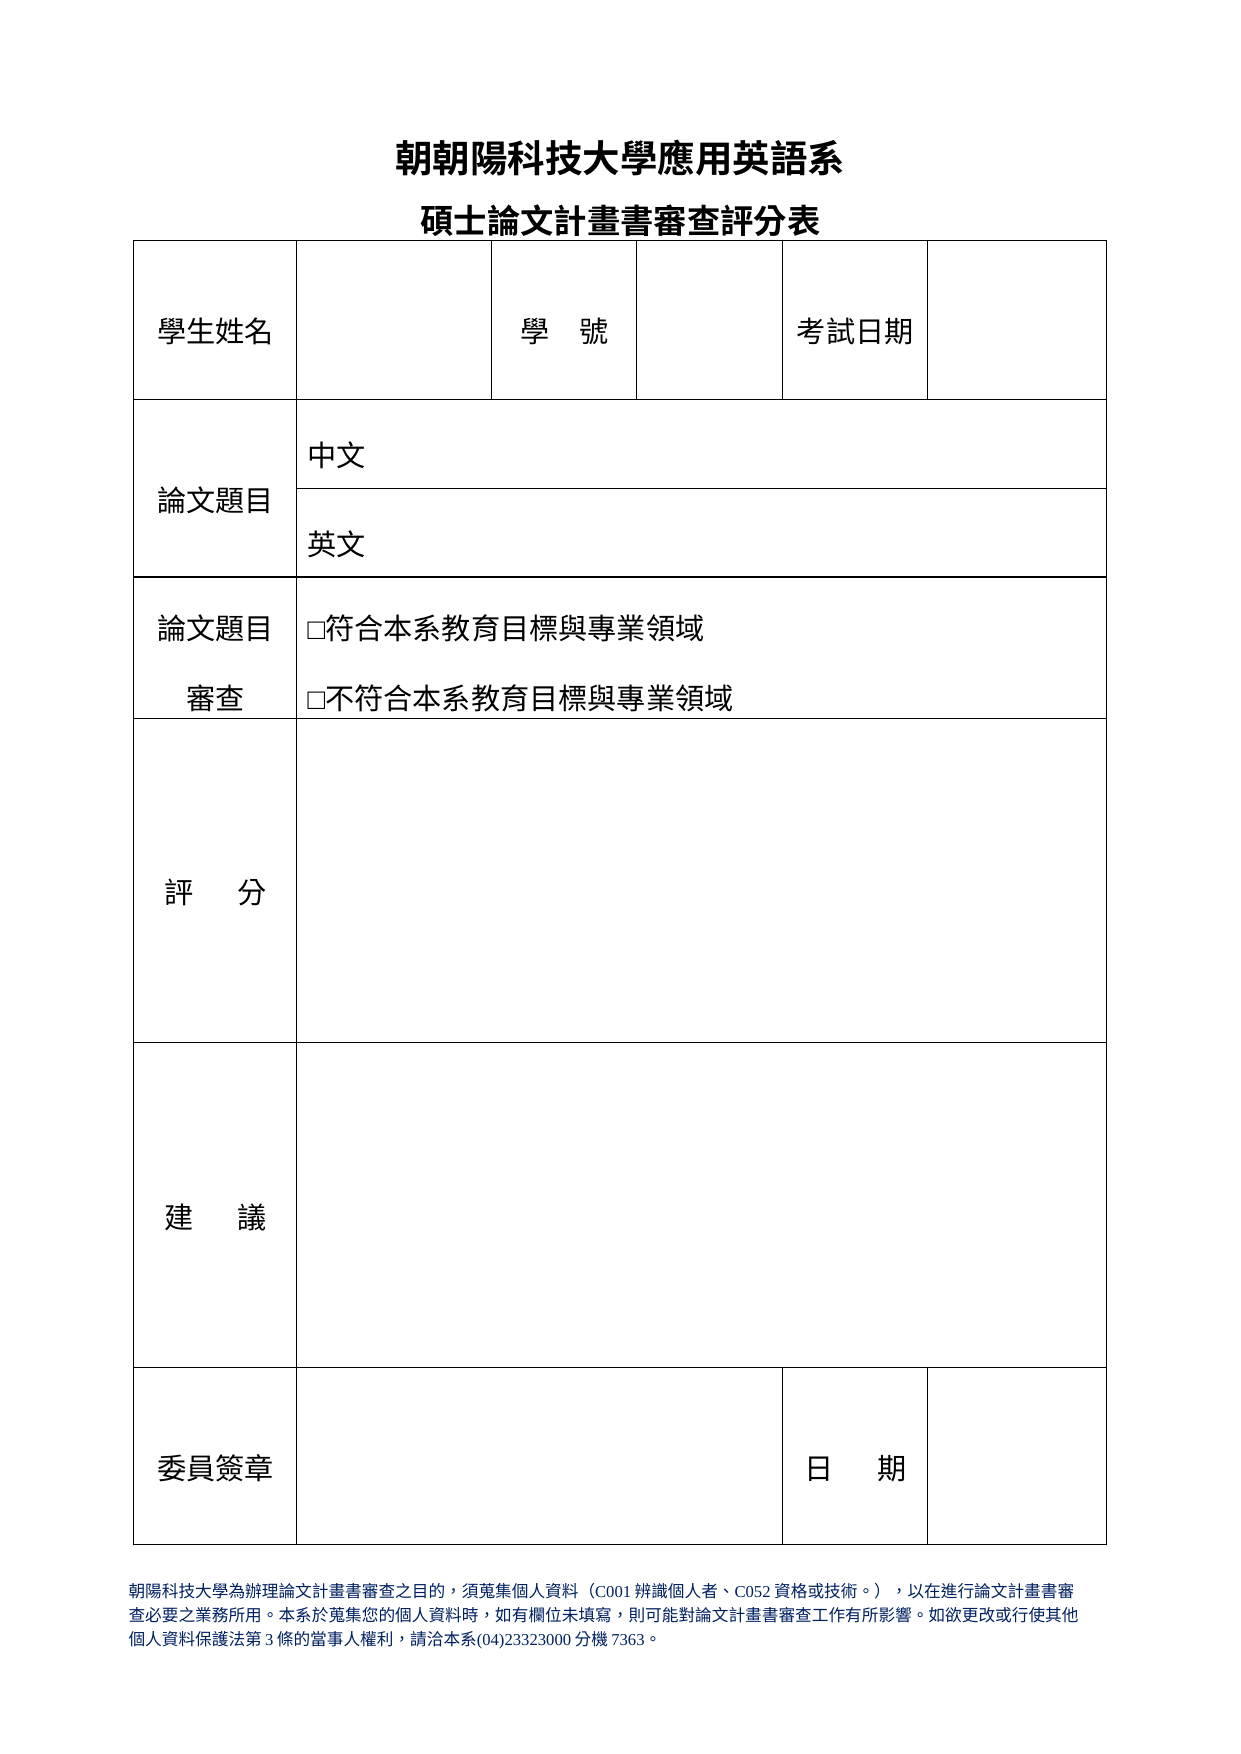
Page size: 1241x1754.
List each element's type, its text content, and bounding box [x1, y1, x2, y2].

table_cell 建 議 [134, 1043, 296, 1367]
table_cell [928, 1368, 1106, 1544]
table_cell [297, 719, 1106, 1042]
table_header 學 號 [492, 241, 636, 399]
table_cell 英文 [297, 489, 1106, 576]
table_cell 中文 [297, 400, 1106, 488]
table_header 學生姓名 [134, 241, 296, 399]
table_cell 論文題目 [134, 400, 296, 576]
table_cell [297, 1043, 1106, 1367]
text 碩士論文計畫書審查評分表 [187, 177, 1053, 239]
table_header [637, 241, 782, 399]
table_cell 評 分 [134, 719, 296, 1042]
table_cell 委員簽章 [134, 1368, 296, 1544]
table_header 考試日期 [783, 241, 927, 399]
table_cell [297, 1368, 782, 1544]
table_cell □符合本系教育目標與專業領域 □不符合本系教育目標與專業領域 [297, 578, 1106, 717]
table_cell 論文題目 審查 [134, 578, 296, 717]
table_header [928, 241, 1106, 399]
table_header [297, 241, 491, 399]
text 朝朝陽科技大學應用英語系 [187, 114, 1053, 177]
table_cell 日 期 [783, 1368, 927, 1544]
